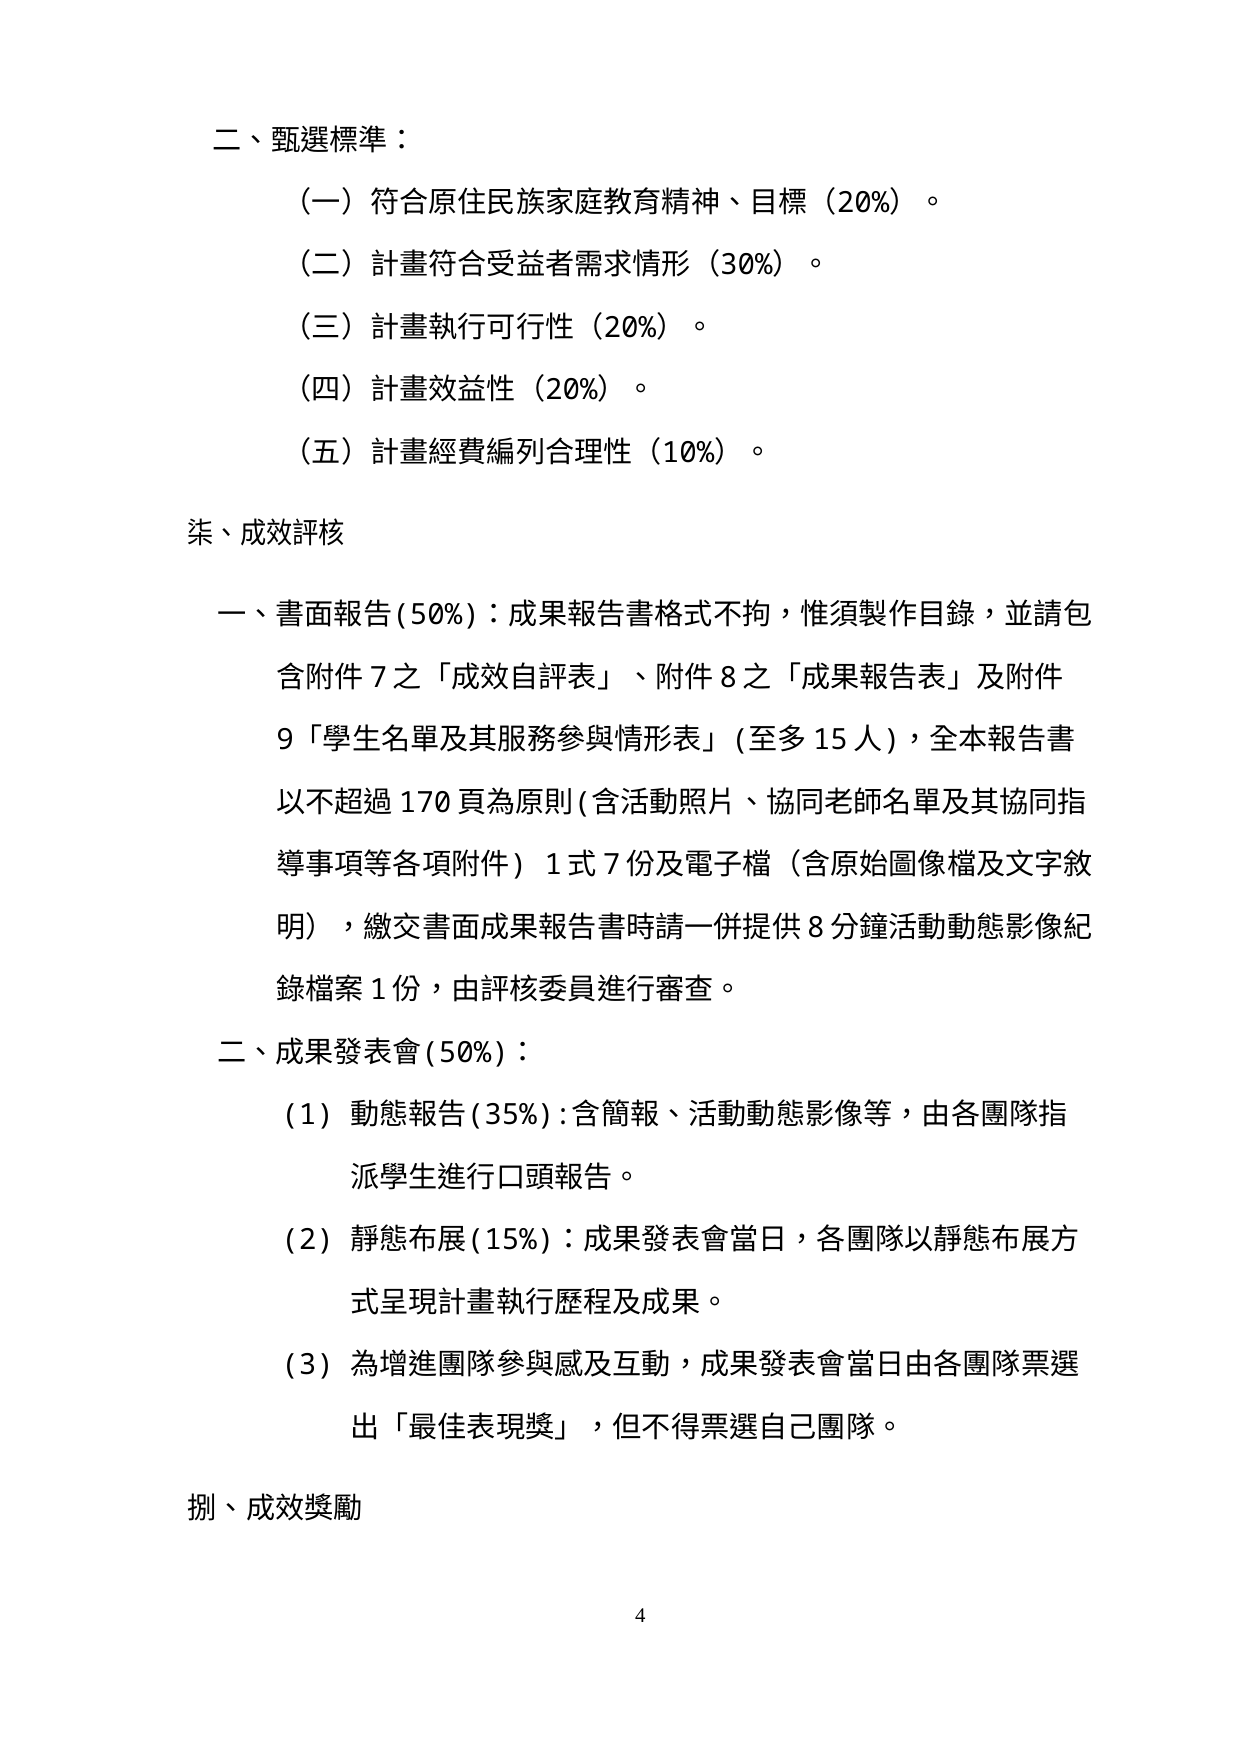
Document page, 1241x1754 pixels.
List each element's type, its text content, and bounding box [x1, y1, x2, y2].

text （一）符合原住民族家庭教育精神、目標（20%）。 [212, 158, 1093, 221]
text 柒、成效評核 [187, 489, 1093, 552]
text 二、甄選標準： [212, 96, 1093, 158]
list 動態報告(35%):含簡報、活動動態影像等，由各團隊指派學生進行口頭報告。 [281, 1071, 1093, 1196]
text （二）計畫符合受益者需求情形（30%）。 [212, 221, 1093, 283]
text （三）計畫執行可行性（20%）。 [212, 283, 1093, 346]
text 捌、成效獎勵 [187, 1464, 1093, 1527]
list 為增進團隊參與感及互動，成果發表會當日由各團隊票選出「最佳表現獎」，但不得票選自己團隊。 [281, 1321, 1093, 1446]
text 二、成果發表會(50%)： [217, 1008, 1093, 1071]
text 一、書面報告(50%)：成果報告書格式不拘，惟須製作目錄，並請包含附件7之「成效自評表」、附件8之「成果報告表」及附件9「學生名單及其服務參與情形表」(至多15人)，全本報告書以不超過170頁為原則(含活動照片、協同老師名單及其協同指導事項等各項附件) 1式7份及電子檔（含原始圖像檔及文字敘明），繳交書面成果報告書時請一併提供8分鐘活動動態影像紀錄檔案1份，由評核委員進行審查。 [217, 571, 1093, 1008]
list 靜態布展(15%)：成果發表會當日，各團隊以靜態布展方式呈現計畫執行歷程及成果。 [281, 1196, 1093, 1321]
text （五）計畫經費編列合理性（10%）。 [212, 408, 1093, 471]
text （四）計畫效益性（20%）。 [212, 346, 1093, 408]
